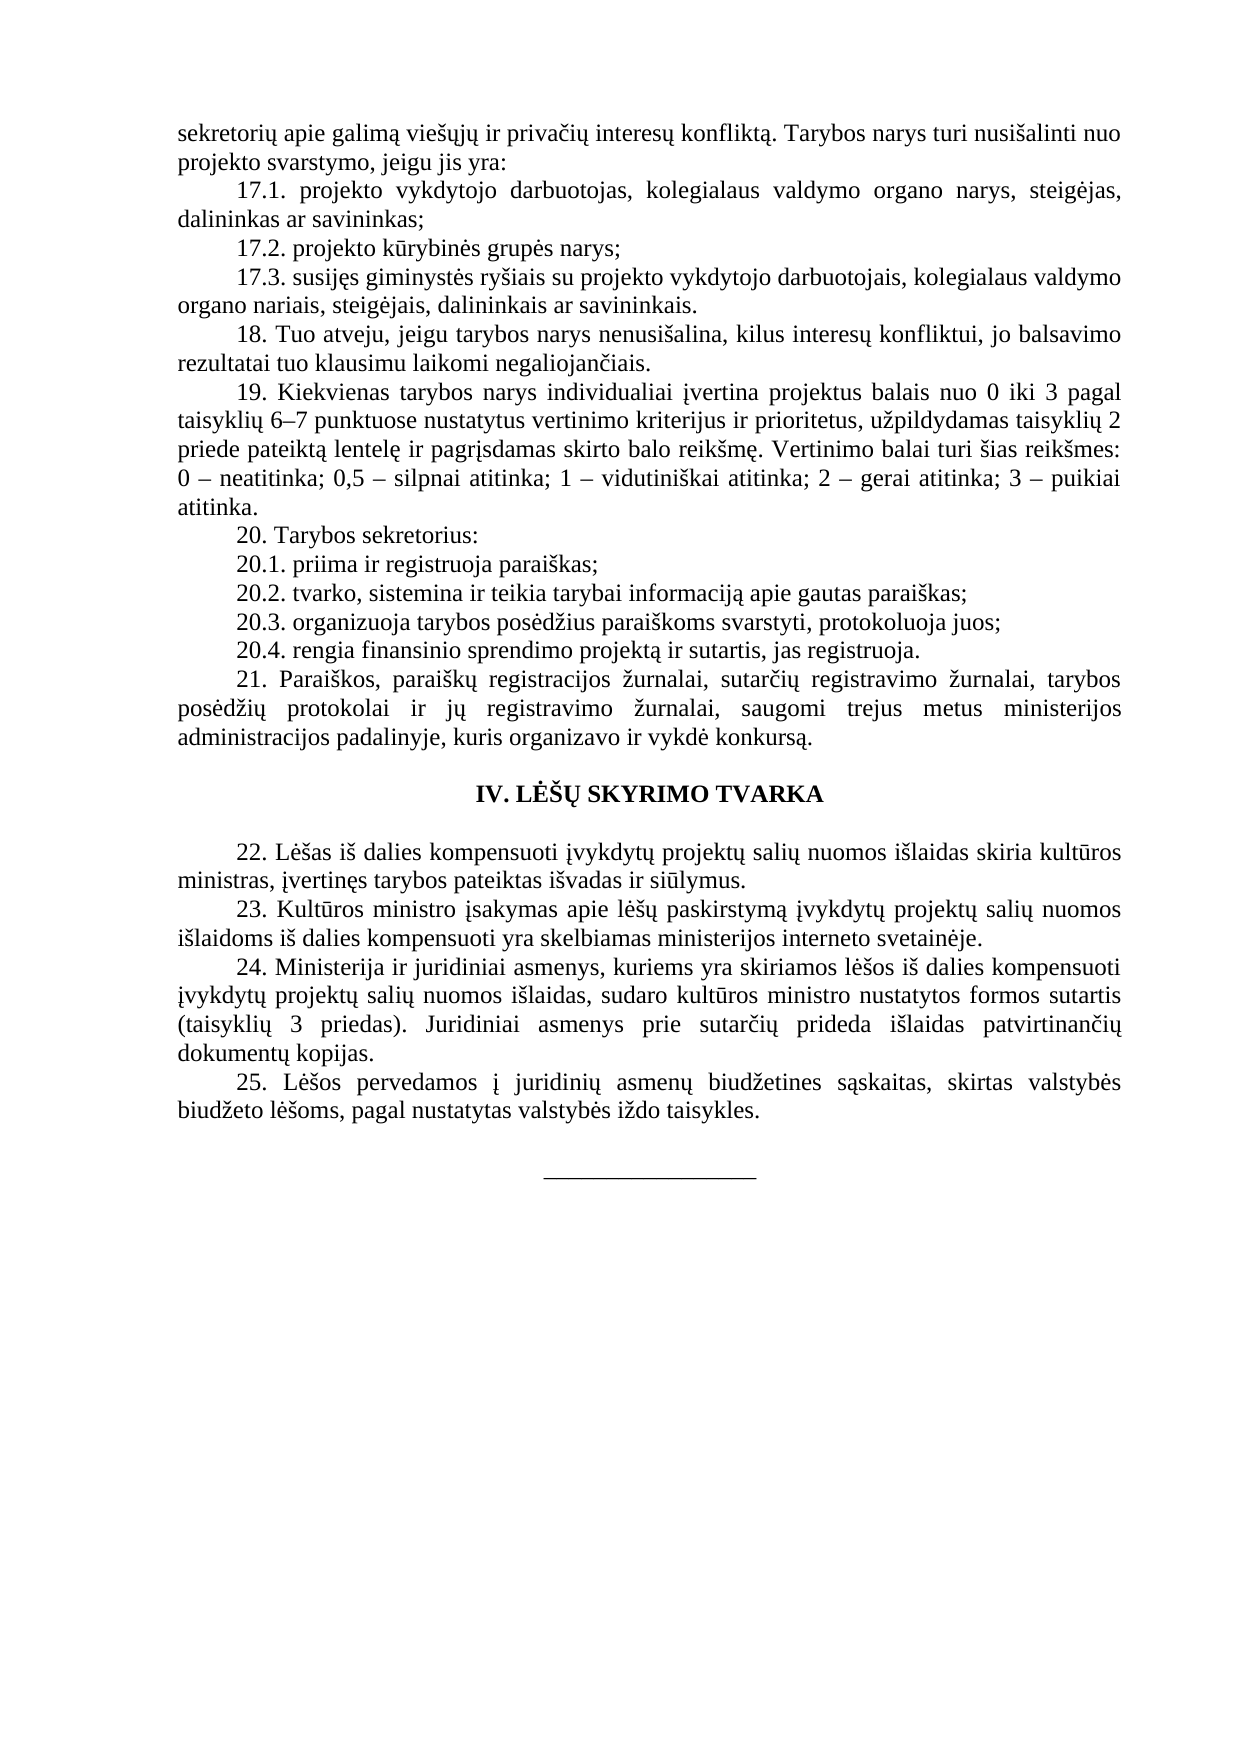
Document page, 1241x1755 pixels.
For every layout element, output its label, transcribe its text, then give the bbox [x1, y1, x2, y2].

text 20.4. rengia finansinio sprendimo projektą ir sutartis, jas registruoja. [177, 636, 1122, 664]
text 25. Lėšos pervedamos į juridinių asmenų biudžetines sąskaitas, skirtas valstybės biudžeto lėšoms, pagal nustatytas valstybės iždo taisykles. [177, 1067, 1122, 1124]
text 19. Kiekvienas tarybos narys individualiai įvertina projektus balais nuo 0 iki 3 pagal taisyklių 6–7 punktuose nustatytus vertinimo kriterijus ir prioritetus, užpildydamas taisyklių 2 priede pateiktą lentelę ir pagrįsdamas skirto balo reikšmę. Vertinimo balai turi šias reikšmes: 0 – neatitinka; 0,5 – silpnai atitinka; 1 – vidutiniškai atitinka; 2 – gerai atitinka; 3 – puikiai atitinka. [177, 377, 1122, 521]
text 22. Lėšas iš dalies kompensuoti įvykdytų projektų salių nuomos išlaidas skiria kultūros ministras, įvertinęs tarybos pateiktas išvadas ir siūlymus. [177, 837, 1122, 894]
text 21. Paraiškos, paraiškų registracijos žurnalai, sutarčių registravimo žurnalai, tarybos posėdžių protokolai ir jų registravimo žurnalai, saugomi trejus metus ministerijos administracijos padalinyje, kuris organizavo ir vykdė konkursą. [177, 664, 1122, 751]
text 20.1. priima ir registruoja paraiškas; [177, 549, 1122, 578]
text 18. Tuo atveju, jeigu tarybos narys nenusišalina, kilus interesų konfliktui, jo balsavimo rezultatai tuo klausimu laikomi negaliojančiais. [177, 319, 1122, 377]
text 17.3. susijęs giminystės ryšiais su projekto vykdytojo darbuotojais, kolegialaus valdymo organo nariais, steigėjais, dalininkais ar savininkais. [177, 262, 1122, 319]
text sekretorių apie galimą viešųjų ir privačių interesų konfliktą. Tarybos narys turi nusišalinti nuo projekto svarstymo, jeigu jis yra: [177, 118, 1122, 176]
text _________________ [177, 1153, 1122, 1182]
text 17.1. projekto vykdytojo darbuotojas, kolegialaus valdymo organo narys, steigėjas, dalininkas ar savininkas; [177, 176, 1122, 233]
text IV. LĖŠŲ SKYRIMO TVARKA [177, 779, 1122, 808]
text 17.2. projekto kūrybinės grupės narys; [177, 233, 1122, 262]
text 20.2. tvarko, sistemina ir teikia tarybai informaciją apie gautas paraiškas; [177, 578, 1122, 607]
text 20. Tarybos sekretorius: [177, 521, 1122, 549]
text 23. Kultūros ministro įsakymas apie lėšų paskirstymą įvykdytų projektų salių nuomos išlaidoms iš dalies kompensuoti yra skelbiamas ministerijos interneto svetainėje. [177, 894, 1122, 952]
text 20.3. organizuoja tarybos posėdžius paraiškoms svarstyti, protokoluoja juos; [177, 607, 1122, 636]
text 24. Ministerija ir juridiniai asmenys, kuriems yra skiriamos lėšos iš dalies kompensuoti įvykdytų projektų salių nuomos išlaidas, sudaro kultūros ministro nustatytos formos sutartis (taisyklių 3 priedas). Juridiniai asmenys prie sutarčių prideda išlaidas patvirtinančių dokumentų kopijas. [177, 952, 1122, 1067]
